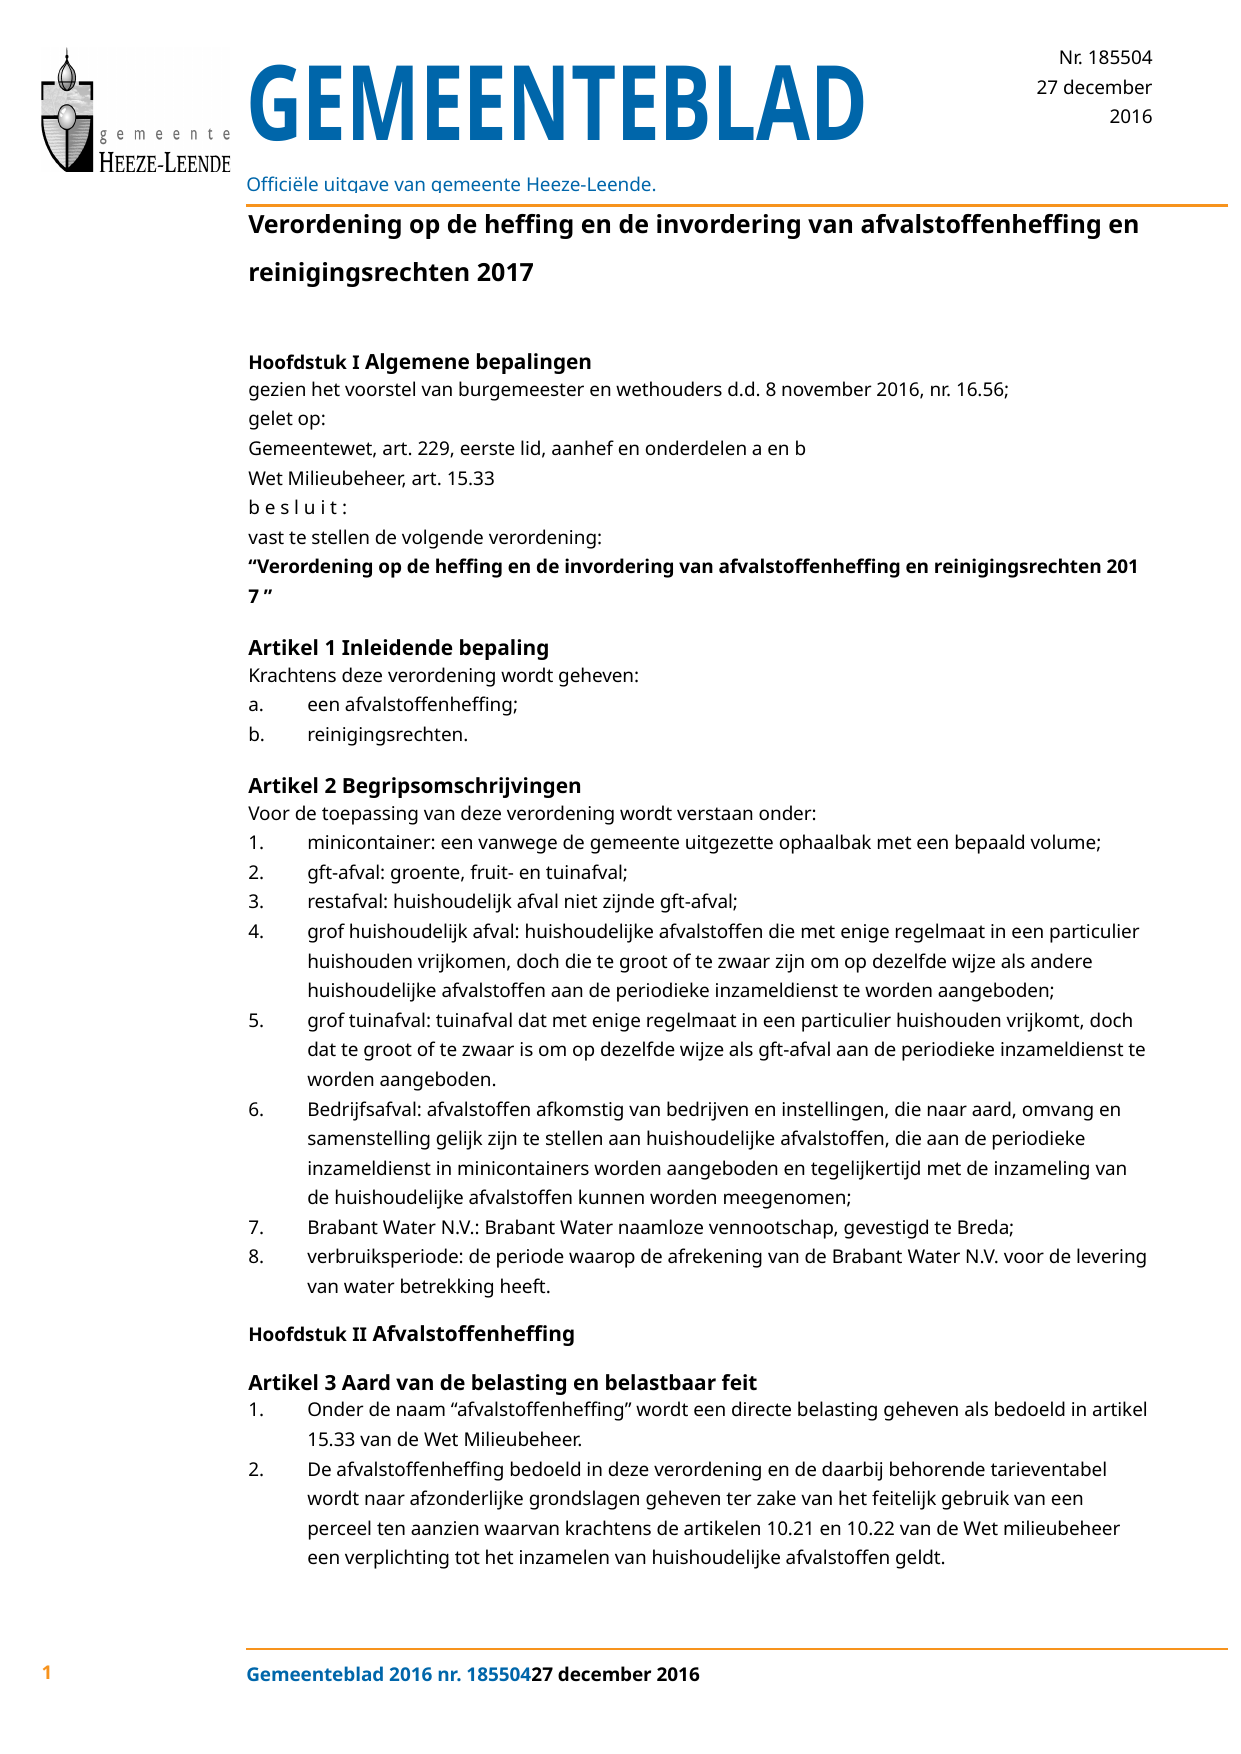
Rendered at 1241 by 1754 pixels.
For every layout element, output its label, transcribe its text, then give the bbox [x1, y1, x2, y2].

text Artikel 3 Aard van de belasting en belastbaar feit [248, 1368, 1152, 1397]
list grof huishoudelijk afval: huishoudelijke afvalstoffen die met enige regelmaat in een particulier huishouden vrijkomen, doch die te groot of te zwaar zijn om op dezelfde wijze als andere huishoudelijke afvalstoffen aan de periodieke inzameldienst te worden aangeboden; [248, 918, 1152, 1003]
list De afvalstoffenheffing bedoeld in deze verordening en de daarbij behorende tarieventabel wordt naar afzonderlijke grondslagen geheven ter zake van het feitelijk gebruik van een perceel ten aanzien waarvan krachtens de artikelen 10.21 en 10.22 van de Wet milieubeheer een verplichting tot het inzamelen van huishoudelijke afvalstoffen geldt. [248, 1456, 1152, 1570]
text Voor de toepassing van deze verordening wordt verstaan onder: [248, 800, 1152, 826]
text Hoofdstuk I Algemene bepalingen [248, 347, 1152, 376]
text gelet op: [248, 406, 1152, 431]
text b e s l u i t : [248, 494, 1152, 520]
list reinigingsrechten. [248, 721, 1152, 747]
list Onder de naam “afvalstoffenheffing” wordt een directe belasting geheven als bedoeld in artikel 15.33 van de Wet Milieubeheer. [248, 1397, 1152, 1452]
picture [41, 47, 231, 172]
list minicontainer: een vanwege de gemeente uitgezette ophaalbak met een bepaald volume; [248, 829, 1152, 855]
text Hoofdstuk II Afvalstoffenheffing [248, 1319, 1152, 1347]
list restafval: huishoudelijk afval niet zijnde gft-afval; [248, 889, 1152, 914]
text vast te stellen de volgende verordening: [248, 524, 1152, 549]
list grof tuinafval: tuinafval dat met enige regelmaat in een particulier huishouden vrijkomt, doch dat te groot of te zwaar is om op dezelfde wijze als gft-afval aan de periodieke inzameldienst te worden aangeboden. [248, 1007, 1152, 1092]
text Gemeentewet, art. 229, eerste lid, aanhef en onderdelen a en b [248, 435, 1152, 461]
text Artikel 2 Begripsomschrijvingen [248, 771, 1152, 800]
text Artikel 1 Inleidende bepaling [248, 633, 1152, 662]
text “Verordening op de heffing en de invordering van afvalstoffenheffing en reinigingsrechten 201 7 ” [248, 553, 1152, 609]
list Brabant Water N.V.: Brabant Water naamloze vennootschap, gevestigd te Breda; [248, 1214, 1152, 1240]
text Wet Milieubeheer, art. 15.33 [248, 465, 1152, 490]
list gft-afval: groente, fruit- en tuinafval; [248, 859, 1152, 885]
list een afvalstoffenheffing; [248, 691, 1152, 717]
text Verordening op de heffing en de invordering van afvalstoffenheffing en reinigingsrechten 2017 [248, 207, 1152, 288]
text gezien het voorstel van burgemeester en wethouders d.d. 8 november 2016, nr. 16.56; [248, 376, 1152, 402]
list verbruiksperiode: de periode waarop de afrekening van de Brabant Water N.V. voor de levering van water betrekking heeft. [248, 1244, 1152, 1299]
text Krachtens deze verordening wordt geheven: [248, 662, 1152, 688]
list Bedrijfsafval: afvalstoffen afkomstig van bedrijven en instellingen, die naar aard, omvang en samenstelling gelijk zijn te stellen aan huishoudelijke afvalstoffen, die aan de periodieke inzameldienst in minicontainers worden aangeboden en tegelijkertijd met de inzameling van de huishoudelijke afvalstoffen kunnen worden meegenomen; [248, 1096, 1152, 1210]
